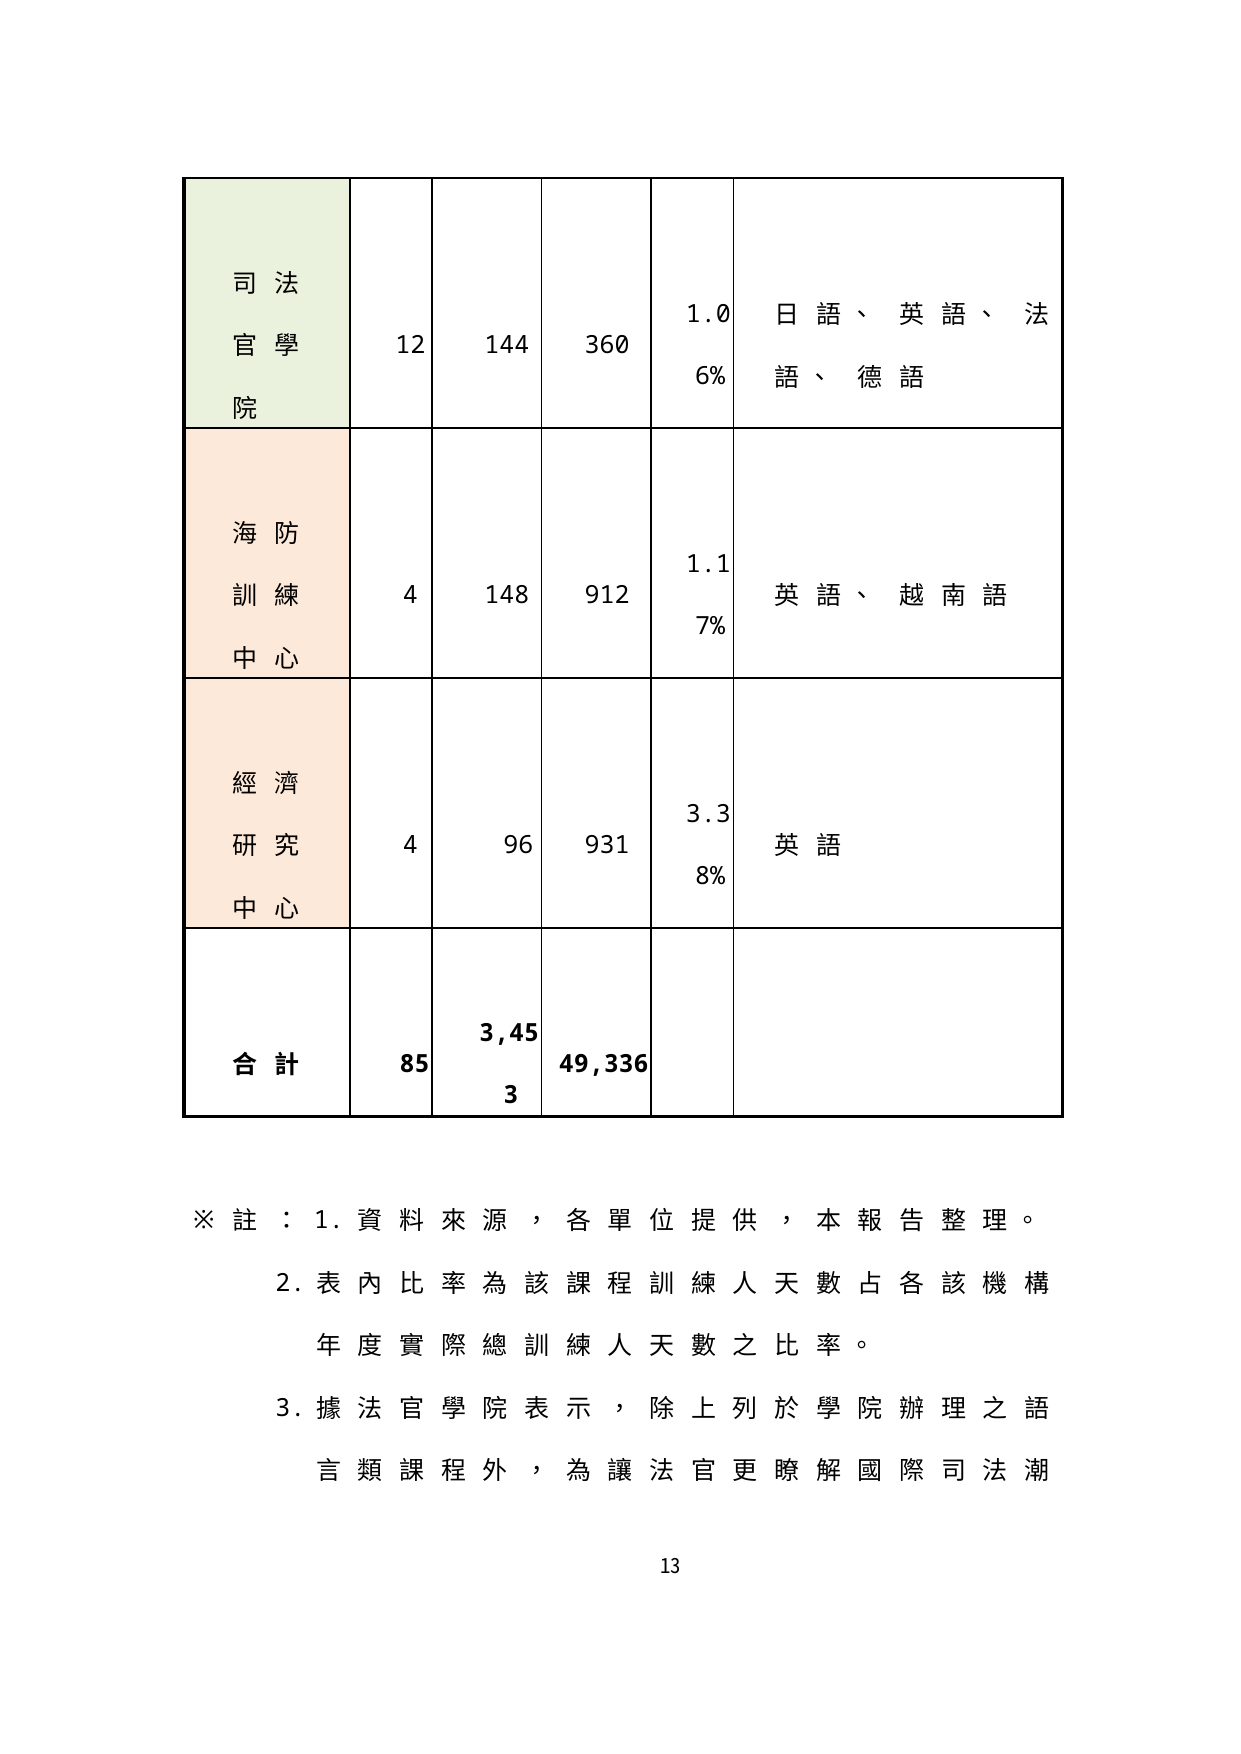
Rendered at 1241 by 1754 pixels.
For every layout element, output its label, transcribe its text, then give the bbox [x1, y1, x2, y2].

table_cell 144 [433, 179, 541, 427]
table_cell 4 [351, 429, 431, 677]
table_cell 3,453 [433, 929, 541, 1115]
table_cell 英語、越南語 [734, 429, 1061, 677]
table_cell 148 [433, 429, 541, 677]
table_cell 經濟研究中心 [186, 679, 349, 927]
table_cell 931 [542, 679, 650, 927]
table_cell 3.38% [652, 679, 733, 927]
table_cell 海防訓練中心 [186, 429, 349, 677]
table_cell [652, 929, 733, 1115]
table_cell 96 [433, 679, 541, 927]
table_cell 360 [542, 179, 650, 427]
table_cell 日語、英語、法語、德語 [734, 179, 1061, 427]
table_cell 85 [351, 929, 431, 1115]
table_cell 912 [542, 429, 650, 677]
table_cell 司法官學院 [186, 179, 349, 427]
table_cell 12 [351, 179, 431, 427]
text 3.據法官學院表示，除上列於學院辦理之語言類課程外，為讓法官更瞭解國際司法潮 [182, 1365, 1058, 1490]
table_cell 英語 [734, 679, 1061, 927]
table_cell [734, 929, 1061, 1115]
table_cell 1.17% [652, 429, 733, 677]
text ※註：1.資料來源，各單位提供，本報告整理。 [182, 1177, 1058, 1240]
table_cell 合計 [186, 929, 349, 1115]
table_cell 49,336 [542, 929, 650, 1115]
text 2.表內比率為該課程訓練人天數占各該機構年度實際總訓練人天數之比率。 [182, 1240, 1058, 1365]
table_cell 4 [351, 679, 431, 927]
table_cell 1.06% [652, 179, 733, 427]
